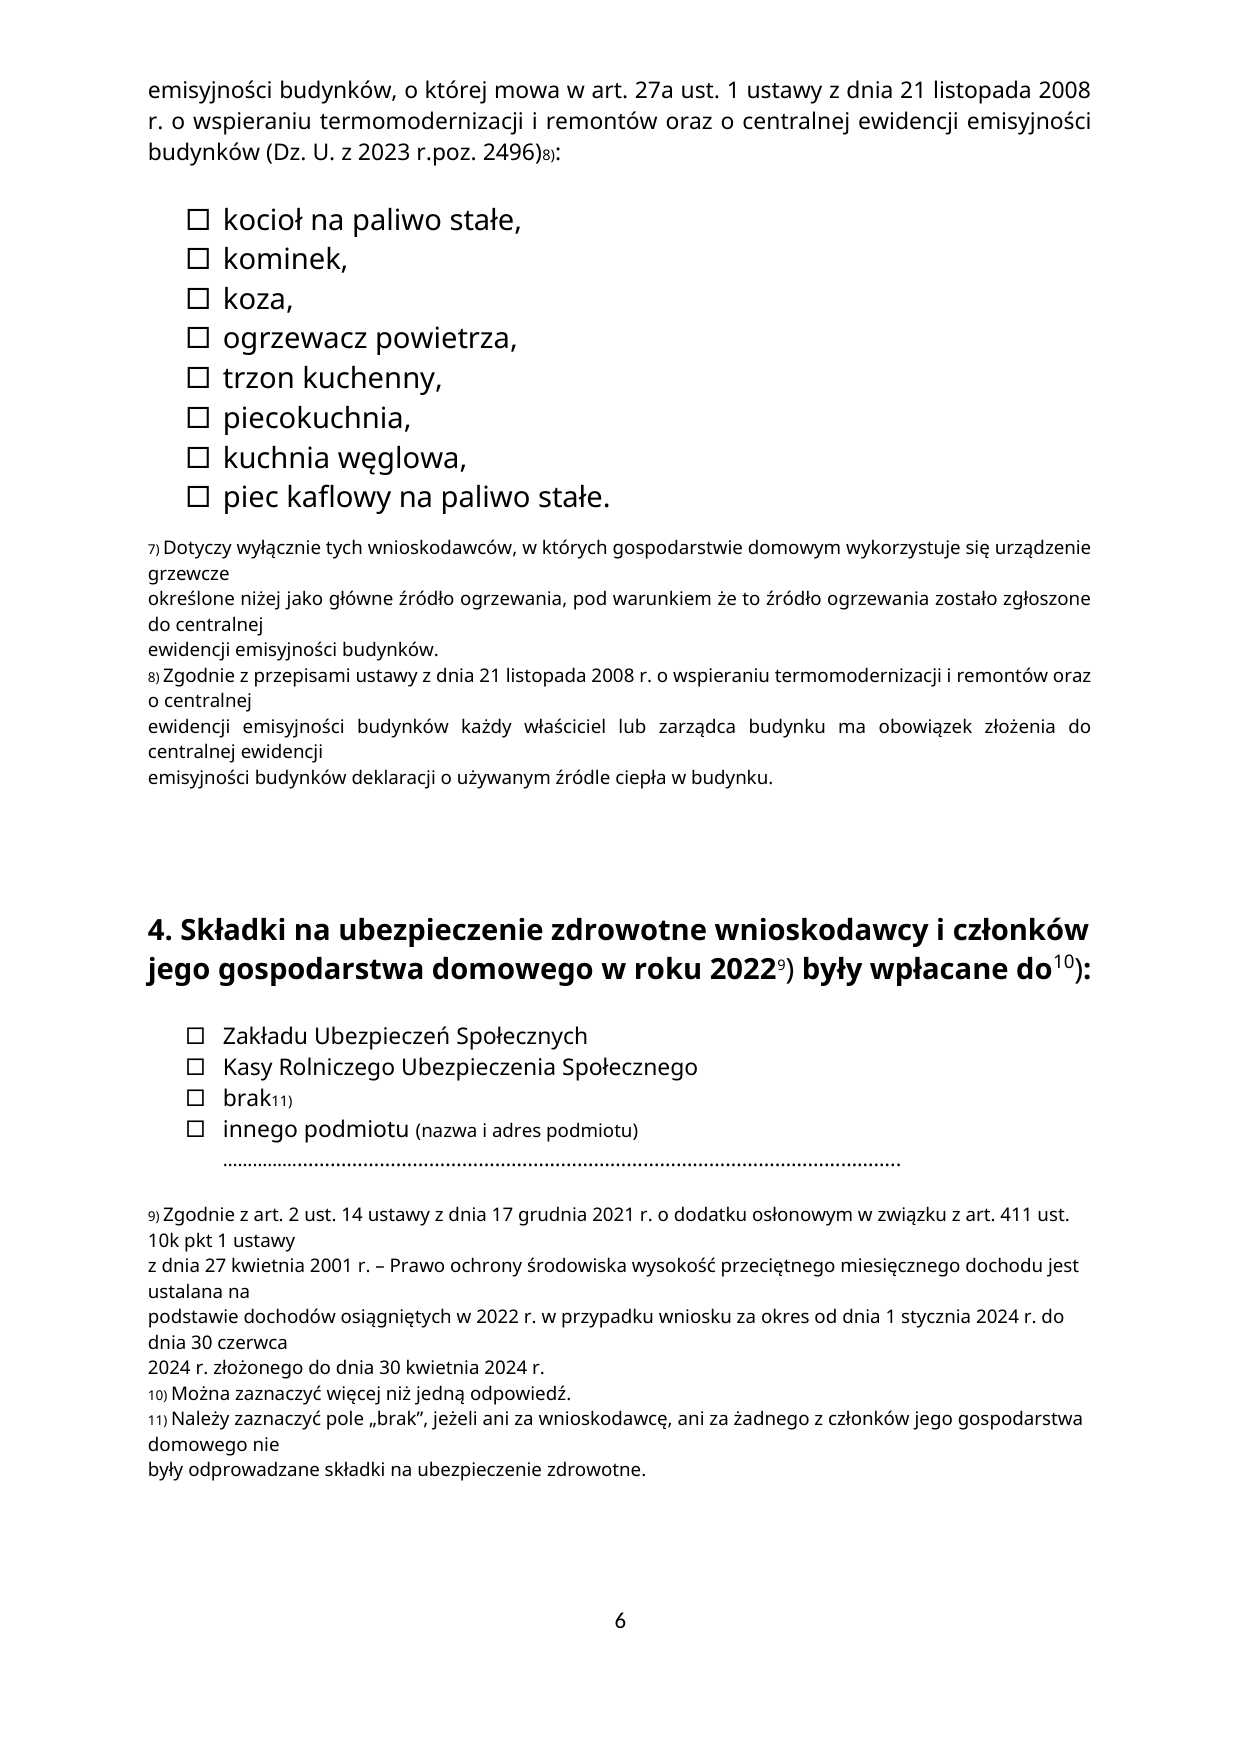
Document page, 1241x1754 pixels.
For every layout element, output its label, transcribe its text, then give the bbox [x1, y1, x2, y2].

text 9) Zgodnie z art. 2 ust. 14 ustawy z dnia 17 grudnia 2021 r. o dodatku osłonowym w związku z art. 411 ust. 10k pkt 1 ustawy [148, 1201, 1093, 1252]
text 8) Zgodnie z przepisami ustawy z dnia 21 listopada 2008 r. o wspieraniu termomodernizacji i remontów oraz o centralnej [148, 662, 1093, 713]
list piec kaflowy na paliwo stałe. [185, 477, 1093, 516]
list kocioł na paliwo stałe, [185, 199, 1093, 238]
text 4. Składki na ubezpieczenie zdrowotne wnioskodawcy i członków jego gospodarstwa domowego w roku 20229) były wpłacane do10): [148, 909, 1093, 988]
text emisyjności budynków deklaracji o używanym źródle ciepła w budynku. [148, 764, 1093, 790]
list Kasy Rolniczego Ubezpieczenia Społecznego [185, 1051, 1093, 1082]
list kominek, [185, 238, 1093, 278]
text ewidencji emisyjności budynków. [148, 637, 1093, 662]
list ogrzewacz powietrza, [185, 318, 1093, 357]
list kuchnia węglowa, [185, 437, 1093, 477]
text emisyjności budynków, o której mowa w art. 27a ust. 1 ustawy z dnia 21 listopada 2008 r. o wspieraniu termomodernizacji i remontów oraz o centralnej ewidencji emisyjności budynków (Dz. U. z 2023 r.poz. 2496)8): [148, 74, 1093, 167]
text ewidencji emisyjności budynków każdy właściciel lub zarządca budynku ma obowiązek złożenia do centralnej ewidencji [148, 713, 1093, 764]
text 7) Dotyczy wyłącznie tych wnioskodawców, w których gospodarstwie domowym wykorzystuje się urządzenie grzewcze [148, 535, 1093, 586]
list brak11) [185, 1082, 1093, 1113]
text były odprowadzane składki na ubezpieczenie zdrowotne. [148, 1457, 1093, 1482]
text 11) Należy zaznaczyć pole „brak”, jeżeli ani za wnioskodawcę, ani za żadnego z członków jego gospodarstwa domowego nie [148, 1406, 1093, 1457]
list Zakładu Ubezpieczeń Społecznych [185, 1019, 1093, 1051]
list trzon kuchenny, [185, 357, 1093, 397]
text 2024 r. złożonego do dnia 30 kwietnia 2024 r. [148, 1354, 1093, 1380]
list innego podmiotu (nazwa i adres podmiotu) …………………………………………………………………………………………………………….. [185, 1113, 1093, 1173]
list piecokuchnia, [185, 397, 1093, 437]
text 10) Można zaznaczyć więcej niż jedną odpowiedź. [148, 1380, 1093, 1406]
text określone niżej jako główne źródło ogrzewania, pod warunkiem że to źródło ogrzewania zostało zgłoszone do centralnej [148, 586, 1093, 637]
list koza, [185, 278, 1093, 318]
text z dnia 27 kwietnia 2001 r. – Prawo ochrony środowiska wysokość przeciętnego miesięcznego dochodu jest ustalana na [148, 1252, 1093, 1303]
text podstawie dochodów osiągniętych w 2022 r. w przypadku wniosku za okres od dnia 1 stycznia 2024 r. do dnia 30 czerwca [148, 1303, 1093, 1354]
